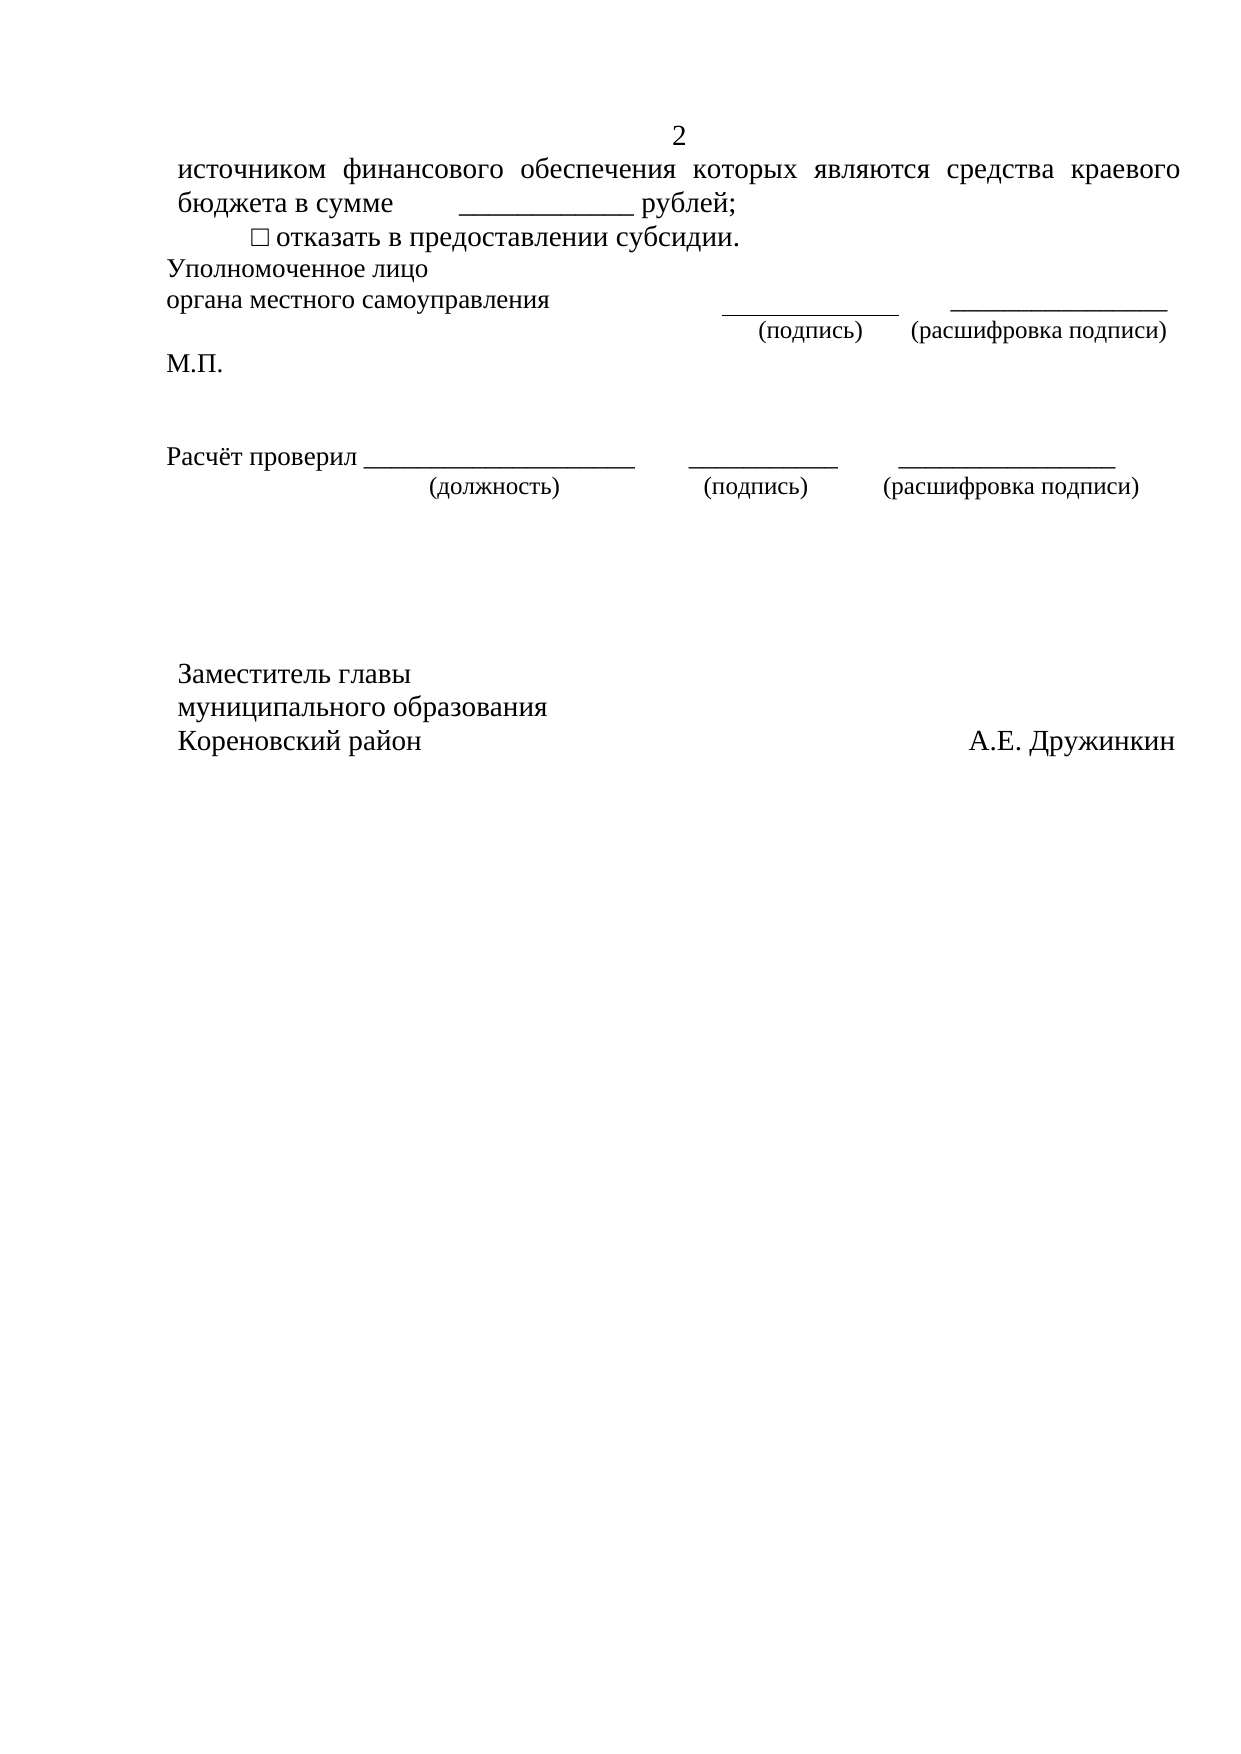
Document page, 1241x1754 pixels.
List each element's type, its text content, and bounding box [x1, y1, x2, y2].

text 2 [177, 118, 1181, 152]
text □ отказать в предоставлении субсидии. [177, 219, 1181, 252]
text муниципального образования [177, 689, 1181, 723]
table_cell [722, 409, 899, 440]
table_cell [899, 409, 1178, 440]
text источником финансового обеспечения которых являются средства краевого бюджета в сумме ____________ рублей; [177, 152, 1181, 219]
table_header Уполномоченное лицо органа местного самоуправления [155, 252, 722, 314]
table_header [722, 252, 899, 314]
table_cell (расшифровка подписи) [899, 315, 1178, 409]
table_cell (подпись) [722, 316, 899, 409]
table_cell [155, 409, 722, 440]
table_cell (должность) (подпись) (расшифровка подписи) [155, 471, 1178, 500]
text Заместитель главы [177, 656, 1181, 689]
table_cell М.П. [155, 315, 722, 409]
table_cell Расчёт проверил ____________________ ___________ ________________ [155, 440, 1178, 471]
text Кореновский район А.Е. Дружинкин [177, 723, 1181, 756]
table_header ________________ [899, 252, 1178, 314]
